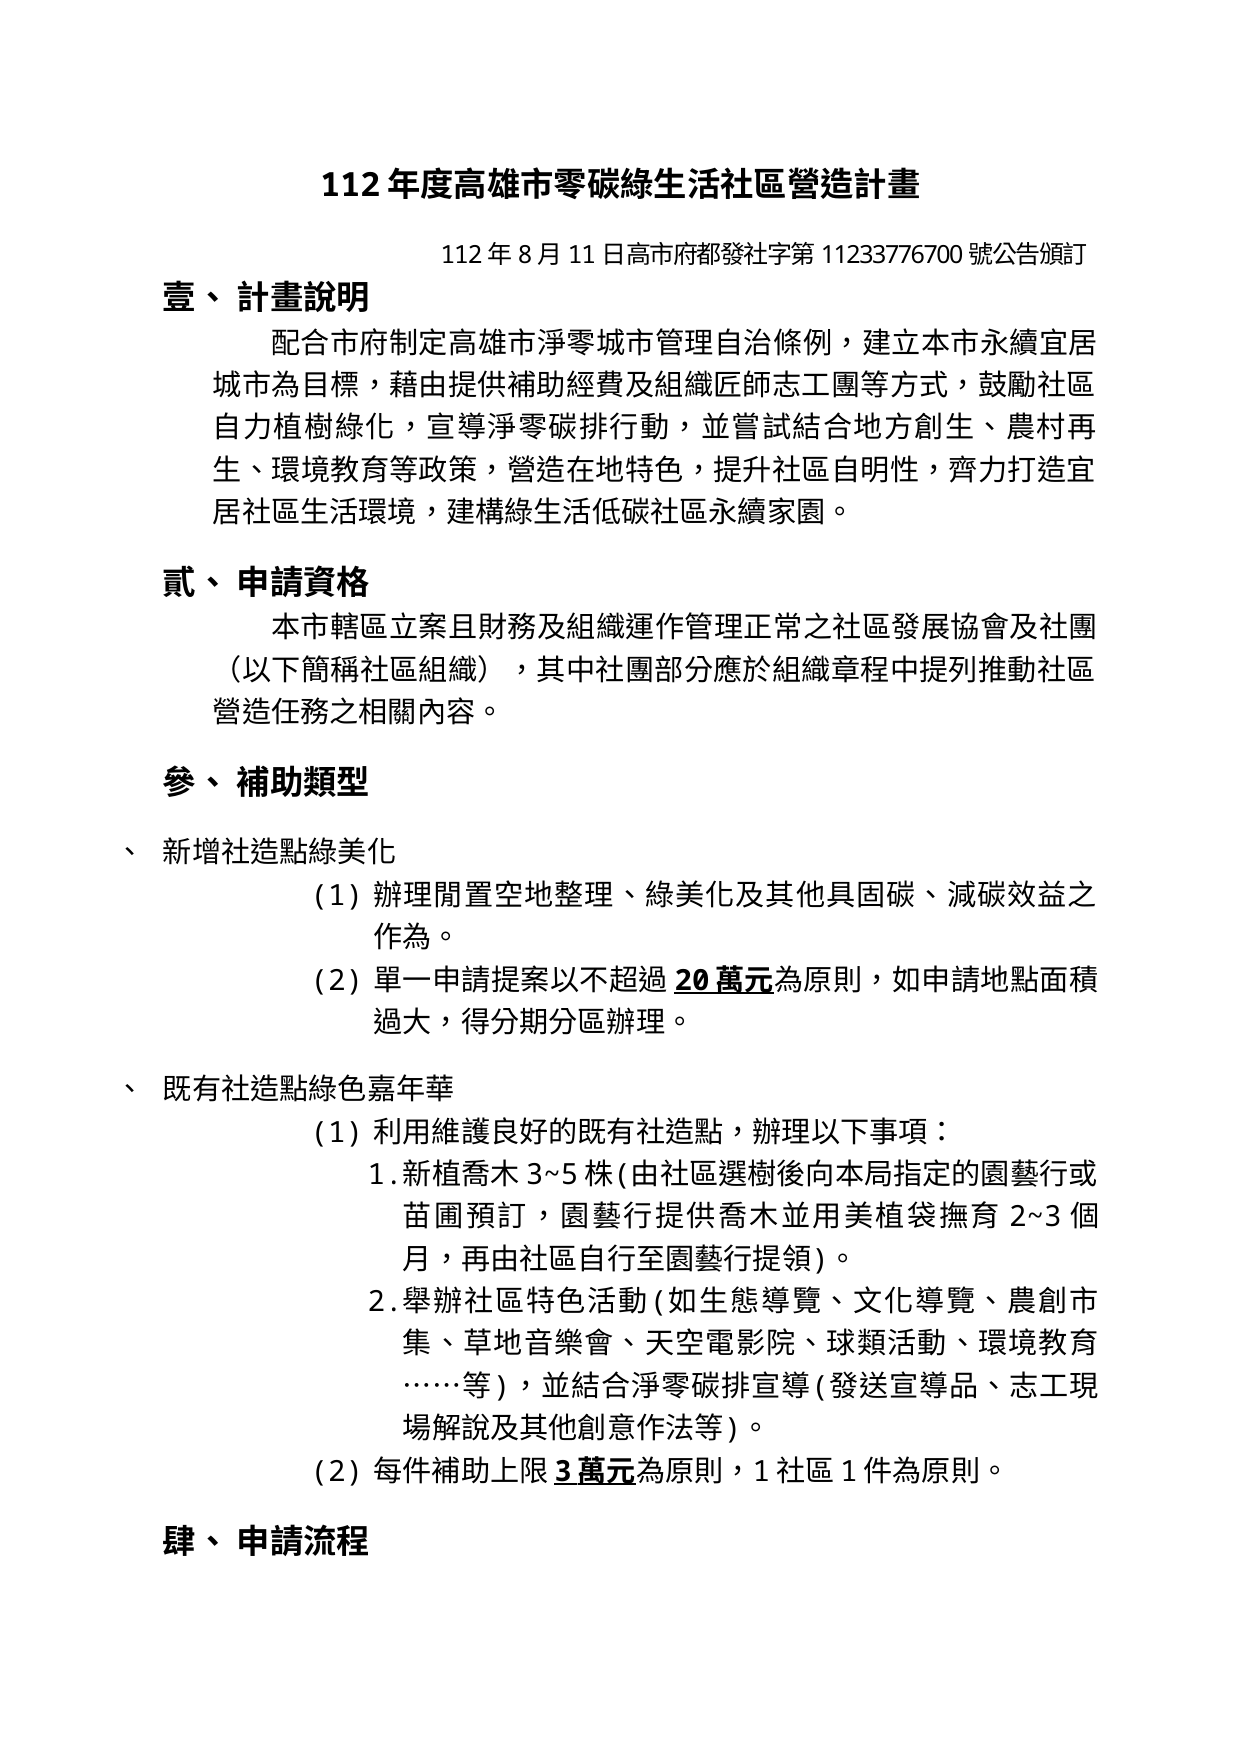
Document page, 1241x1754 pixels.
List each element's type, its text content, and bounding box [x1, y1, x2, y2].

table_header 計畫說明 配合市府制定高雄市淨零城市管理自治條例，建立本市永續宜居城市為目標，藉由提供補助經費及組織匠師志工團等方式，鼓勵社區自力植樹綠化，宣導淨零碳排行動，並嘗試結合地方創生、農村再生、環境教育等政策，營造在地特色，提升社區自明性，齊力打造宜居社區生活環境，建構綠生活低碳社區永續家園。 [151, 271, 1110, 531]
table_cell 申請資格 本市轄區立案且財務及組織運作管理正常之社區發展協會及社團（以下簡稱社區組織），其中社團部分應於組織章程中提列推動社區營造任務之相關內容。 補助類型 新增社造點綠美化 辦理閒置空地整理、綠美化及其他具固碳、減碳效益之作為。 單一申請提案以不超過20萬元為原則，如申請地點面積過大，得分期分區辦理。 既有社造點綠色嘉年華 利用維護良好的既有社造點，辦理以下事項： 新植喬木3~5株(由社區選樹後向本局指定的園藝行或苗圃預訂，園藝行提供喬木並用美植袋撫育2~3個月，再由社區自行至園藝行提領)。 舉辦社區特色活動(如生態導覽、文化導覽、農創市集、草地音樂會、天空電影院、球類活動、環境教育……等)，並結合淨零碳排宣導(發送宣導品、志工現場解說及其他創意作法等)。 每件補助上限3萬元為原則，1社區1件為原則。 申請流程 報名期限： 新增社造點綠美化：即日起至112年8月31日前。 既有社造點綠色嘉年華：即日起至112年10月31日前。 報名方式： 社區組織將申請文件於報名期限前送區公所收件，並副知本府都市發展局。 為利提案評選(審查)作業，請區公所協助於收件後5日內(不含放假日)完成初核，並函送本府都市發展局。 申請文件 新增社造點綠美化 提案申請表(附件2) 提案計畫書 需有位置圖(可擷取google地圖標示)、規劃草圖、經費明細表(參考附件1之四)及之現況照片6張(需不同角度並標註拍攝日期)。 土地使用同意書(附件3) 檢附影本，正本由社區組織自行留存；或檢附土地（建物）管理機關同意文件影本（如屬公有或公營事業，同意使用期限得依各該管理機關規定辦理）。 社區開會紀錄(含志工分工表) 既有社造點綠色嘉年華 提案申請表(附件2) 活動企劃書 需有活動內容、活動場域配置圖及現況照片、淨零碳排宣導方式……等)。 以前年度核定補助公文影本及場地使用切結書(附件4) 社區開會紀錄(含志工分工表) 計畫評選及審查 新增社造點綠美化 由本府都市發展局彙整提案並邀請學者專家3~5人、都發局代表1人、本府其他局處1~2人組成評選小組，就各提案計畫書及適地性進行現地初評。 由前開評選小組就提案計畫評選出本年度補助案件及評定補助額度，社區組織會後依委員意見修正提案計畫書。 優先錄案原則： 座落聚落中心髒亂點優先。 1區1年1案優先。 僱工佔總費用比例少者優先。 不錄案原則： 無土地使用同意書 社區會務運作不正常 無同意辦理提案計畫之社區開會紀錄 砍伐或遷移原生樹林或重要生態保育植物。 評分標準：總分100分 植栽選擇(20分) 植栽動線配置(20分) 創意特色(20分) 固碳綠化效益(20分) 維管營運(20分) 既有社造點綠色嘉年華 活動企劃書原則由本府都市發展局書面審查，必要時得召開會議審查。 伍、計畫核定與執行 [151, 531, 1110, 1563]
text 112年8月11日高市府都發社字第11233776700號公告頒訂 [166, 235, 1089, 271]
text 112年度高雄市零碳綠生活社區營造計畫 [151, 158, 1089, 207]
